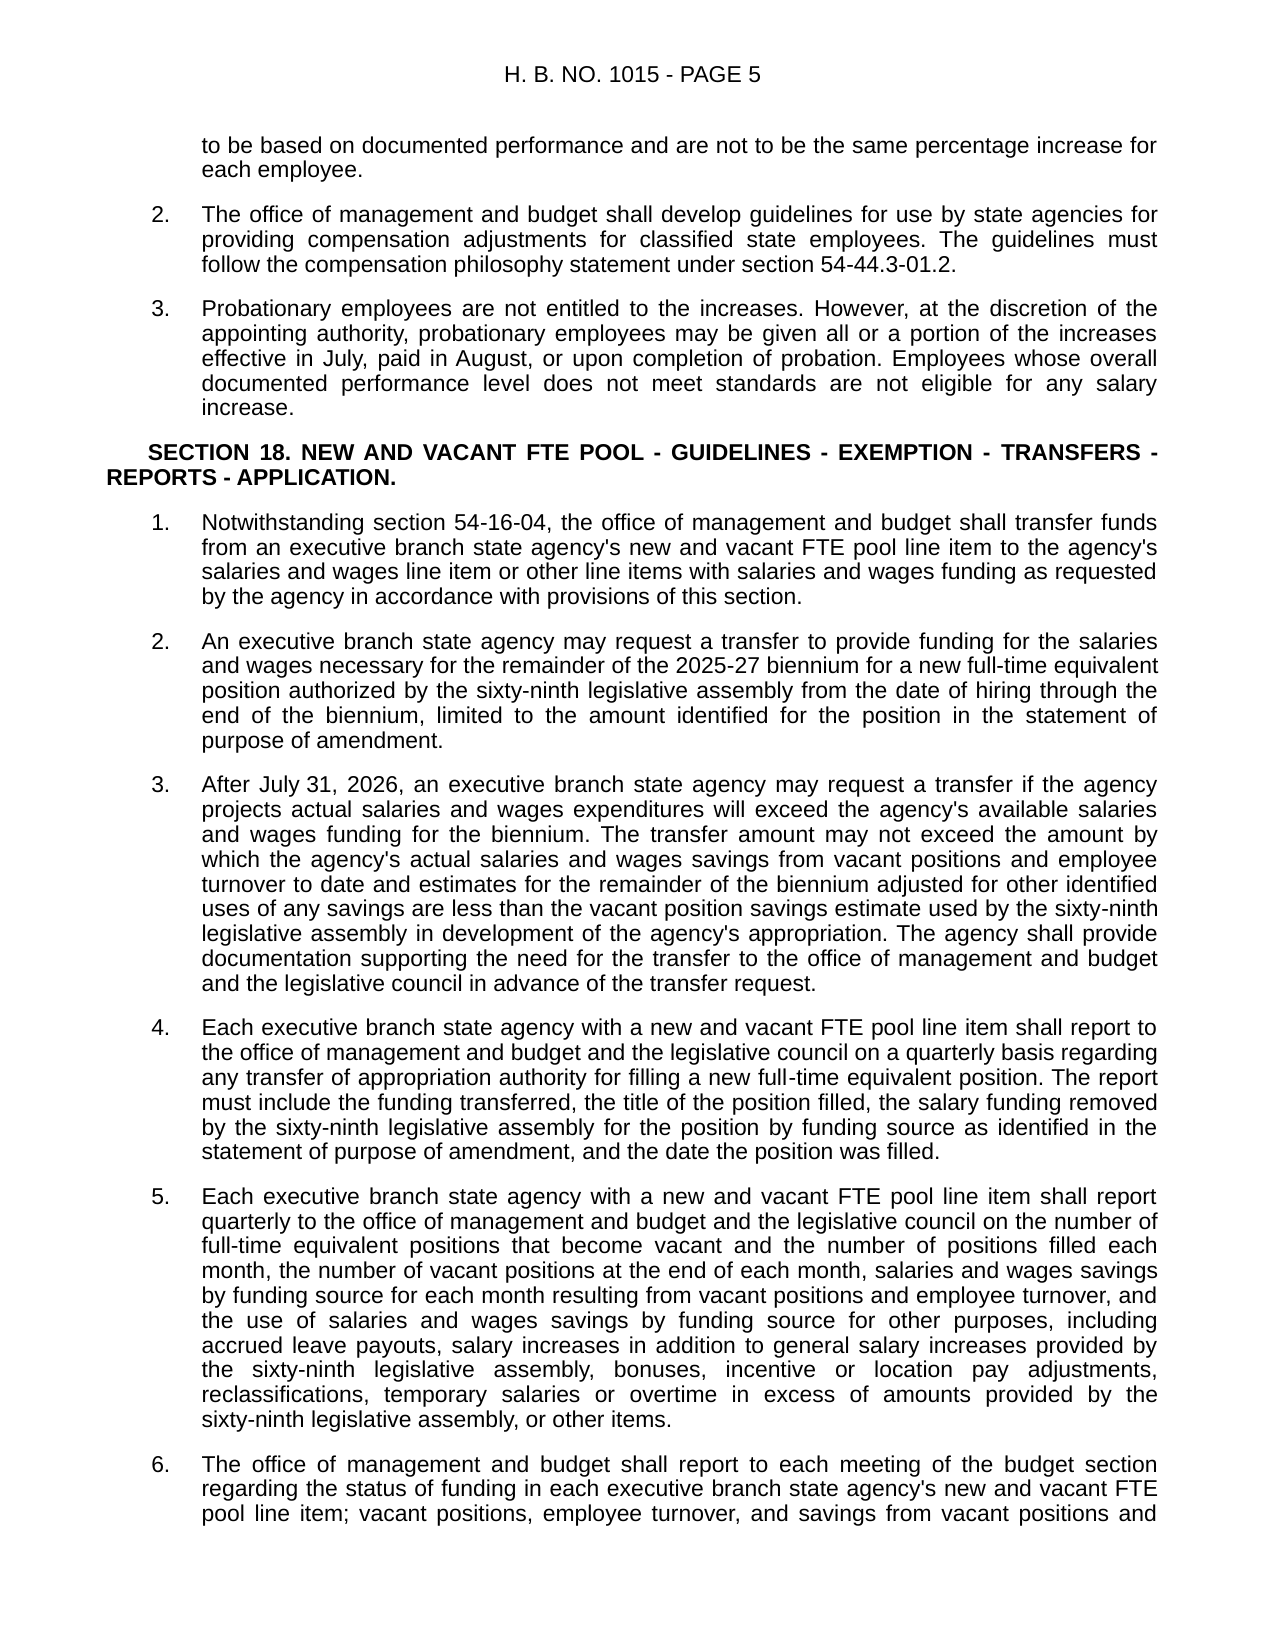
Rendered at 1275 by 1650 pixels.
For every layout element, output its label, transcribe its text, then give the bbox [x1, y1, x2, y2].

text 1. Notwithstanding section 54‑16‑04, the office of management and budget shall transfer funds from an executive branch state agency's new and vacant FTE pool line item to the agency's salaries and wages line item or other line items with salaries and wages funding as requested by the agency in accordance with provisions of this section. [106, 510, 1158, 609]
text 3. After July 31, 2026, an executive branch state agency may request a transfer if the agency projects actual salaries and wages expenditures will exceed the agency's available salaries and wages funding for the biennium. The transfer amount may not exceed the amount by which the agency's actual salaries and wages savings from vacant positions and employee turnover to date and estimates for the remainder of the biennium adjusted for other identified uses of any savings are less than the vacant position savings estimate used by the sixty‑ninth legislative assembly in development of the agency's appropriation. The agency shall provide documentation supporting the need for the transfer to the office of management and budget and the legislative council in advance of the transfer request. [106, 773, 1158, 996]
text SECTION 18. NEW AND VACANT FTE POOL - GUIDELINES - EXEMPTION - TRANSFERS - REPORTS - APPLICATION. [106, 441, 1158, 490]
text 2. The office of management and budget shall develop guidelines for use by state agencies for providing compensation adjustments for classified state employees. The guidelines must follow the compensation philosophy statement under section 54‑44.3‑01.2. [106, 203, 1158, 277]
text 6. The office of management and budget shall report to each meeting of the budget section regarding the status of funding in each executive branch state agency's new and vacant FTE pool line item; vacant positions, employee turnover, and savings from vacant positions and [106, 1452, 1158, 1527]
text 2. An executive branch state agency may request a transfer to provide funding for the salaries and wages necessary for the remainder of the 2025‑27 biennium for a new full-time equivalent position authorized by the sixty-ninth legislative assembly from the date of hiring through the end of the biennium, limited to the amount identified for the position in the statement of purpose of amendment. [106, 629, 1158, 753]
text to be based on documented performance and are not to be the same percentage increase for each employee. [106, 133, 1158, 183]
text 3. Probationary employees are not entitled to the increases. However, at the discretion of the appointing authority, probationary employees may be given all or a portion of the increases effective in July, paid in August, or upon completion of probation. Employees whose overall documented performance level does not meet standards are not eligible for any salary increase. [106, 297, 1158, 421]
text 4. Each executive branch state agency with a new and vacant FTE pool line item shall report to the office of management and budget and the legislative council on a quarterly basis regarding any transfer of appropriation authority for filling a new full‑time equivalent position. The report must include the funding transferred, the title of the position filled, the salary funding removed by the sixty-ninth legislative assembly for the position by funding source as identified in the statement of purpose of amendment, and the date the position was filled. [106, 1016, 1158, 1165]
text 5. Each executive branch state agency with a new and vacant FTE pool line item shall report quarterly to the office of management and budget and the legislative council on the number of full-time equivalent positions that become vacant and the number of positions filled each month, the number of vacant positions at the end of each month, salaries and wages savings by funding source for each month resulting from vacant positions and employee turnover, and the use of salaries and wages savings by funding source for other purposes, including accrued leave payouts, salary increases in addition to general salary increases provided by the sixty-ninth legislative assembly, bonuses, incentive or location pay adjustments, reclassifications, temporary salaries or overtime in excess of amounts provided by the sixty‑ninth legislative assembly, or other items. [106, 1184, 1158, 1432]
